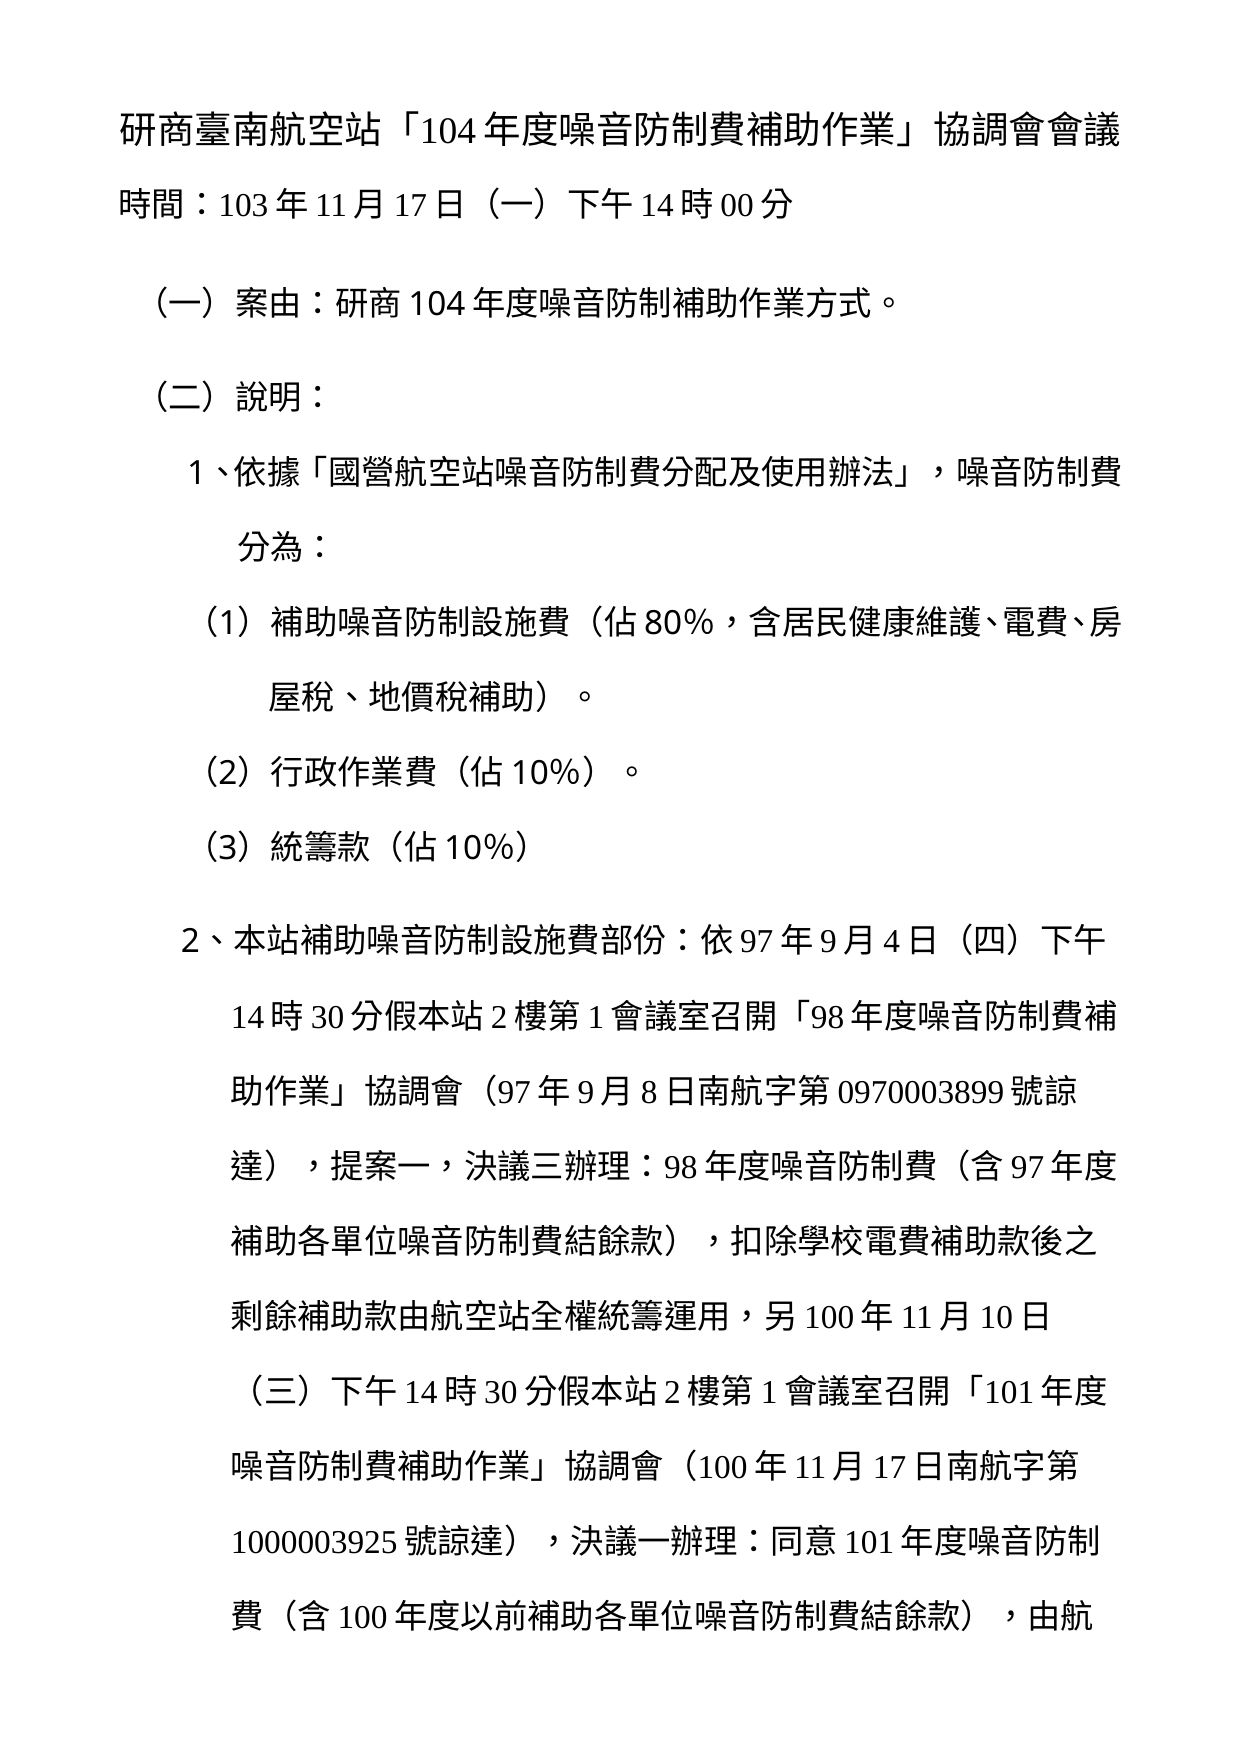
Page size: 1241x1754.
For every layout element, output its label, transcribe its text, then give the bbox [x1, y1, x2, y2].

text 研商臺南航空站「104年度噪音防制費補助作業」協調會會議 [118, 89, 1122, 164]
text 時間：103年11月17日（一）下午14時00分 [118, 164, 1122, 239]
text 1、依據「國營航空站噪音防制費分配及使用辦法」，噪音防制費分為： [187, 432, 1122, 582]
text （二）說明： [118, 357, 1122, 432]
text （3）統籌款（佔10％） [118, 807, 1122, 882]
text （一）案由：研商104年度噪音防制補助作業方式。 [118, 263, 1122, 338]
text （1）補助噪音防制設施費（佔80％，含居民健康維護、電費、房屋稅、地價稅補助）。 [185, 582, 1122, 732]
text 2、本站補助噪音防制設施費部份：依97年9月4日（四）下午14時30分假本站2樓第1會議室召開「98年度噪音防制費補助作業」協調會（97年9月8日南航字第0970003899號諒達），提案一，決議三辦理：98年度噪音防制費（含97年度補助各單位噪音防制費結餘款），扣除學校電費補助款後之剩餘補助款由航空站全權統籌運用，另100年11月10日（三）下午14時30分假本站2樓第1會議室召開「101年度噪音防制費補助作業」協調會（100年11月17日南航字第1000003925號諒達），決議一辦理：同意101年度噪音防制費（含100年度以前補助各單位噪音防制費結餘款），由航 [181, 901, 1122, 1651]
text （2）行政作業費（佔10％）。 [118, 732, 1122, 807]
